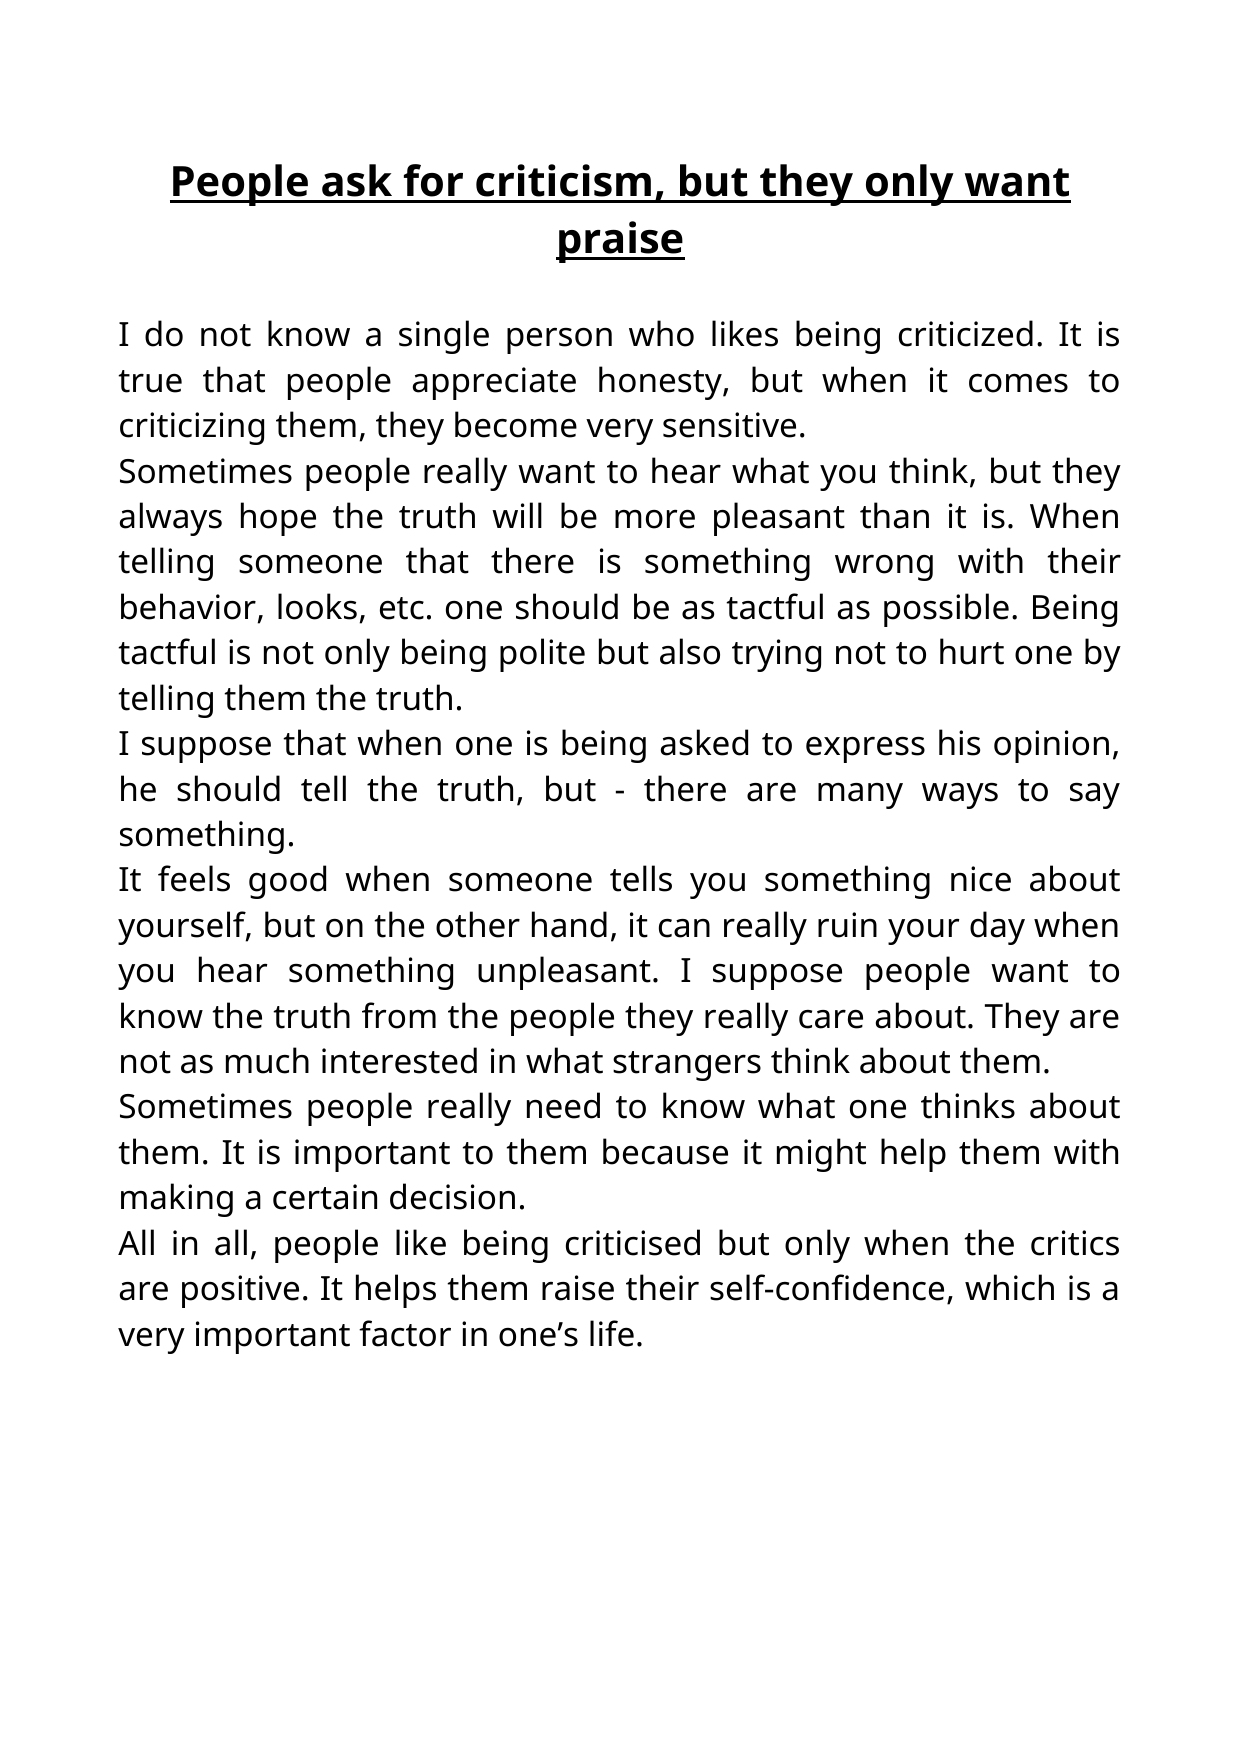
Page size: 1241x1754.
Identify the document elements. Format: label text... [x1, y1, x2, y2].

text People ask for criticism, but they only want praise [118, 152, 1122, 266]
text Sometimes people really need to know what one thinks about them. It is important to them because it might help them with making a certain decision. [118, 1083, 1122, 1219]
text It feels good when someone tells you something nice about yourself, but on the other hand, it can really ruin your day when you hear something unpleasant. I suppose people want to know the truth from the people they really care about. They are not as much interested in what strangers think about them. [118, 856, 1122, 1083]
text Sometimes people really want to hear what you think, but they always hope the truth will be more pleasant than it is. When telling someone that there is something wrong with their behavior, looks, etc. one should be as tactful as possible. Being tactful is not only being polite but also trying not to hurt one by telling them the truth. [118, 447, 1122, 720]
text All in all, people like being criticised but only when the critics are positive. It helps them raise their self-confidence, which is a very important factor in one’s life. [118, 1219, 1122, 1356]
text I suppose that when one is being asked to express his opinion, he should tell the truth, but - there are many ways to say something. [118, 720, 1122, 856]
text I do not know a single person who likes being criticized. It is true that people appreciate honesty, but when it comes to criticizing them, they become very sensitive. [118, 311, 1122, 447]
